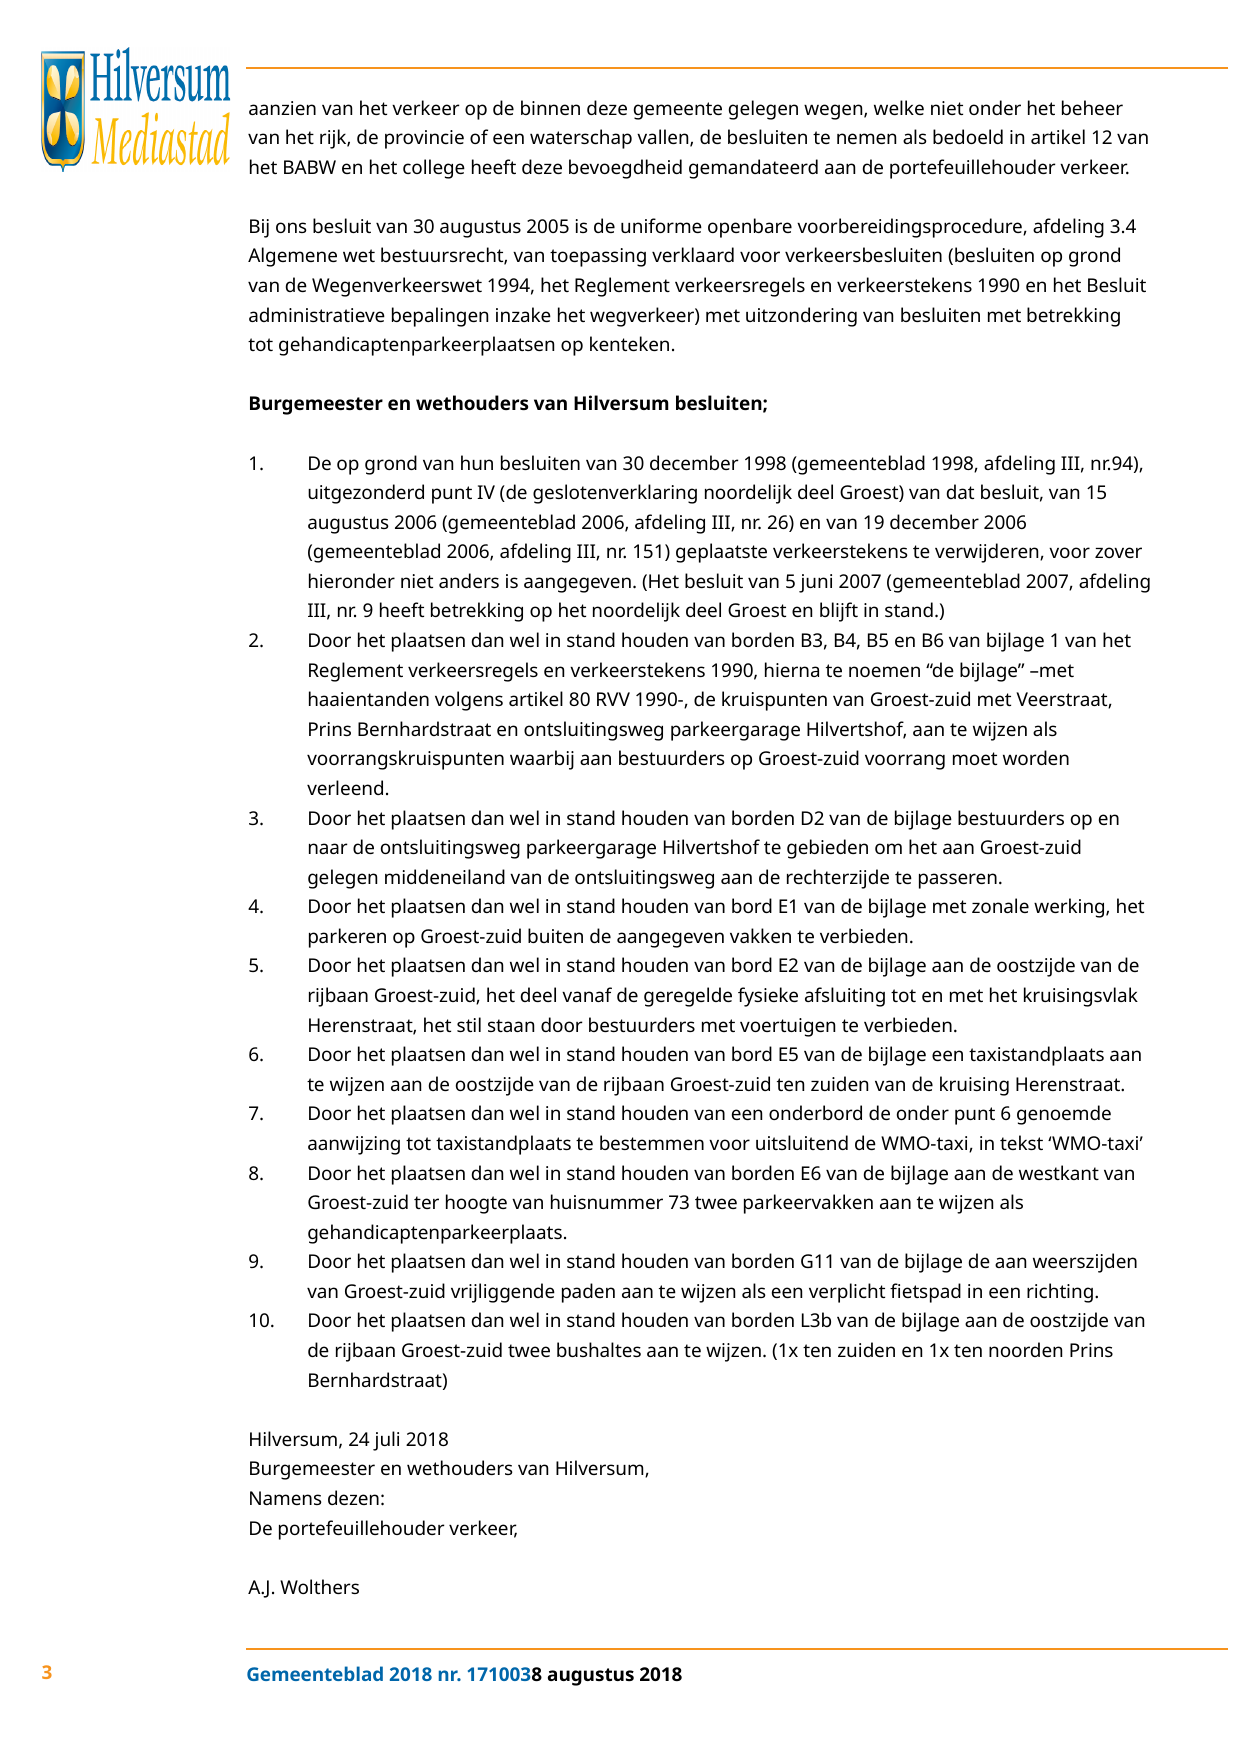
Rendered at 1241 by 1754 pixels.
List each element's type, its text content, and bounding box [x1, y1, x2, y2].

list Door het plaatsen dan wel in stand houden van een onderbord de onder punt 6 genoemde aanwijzing tot taxistandplaats te bestemmen voor uitsluitend de WMO-taxi, in tekst ‘WMO-taxi’ [248, 1101, 1152, 1156]
list Door het plaatsen dan wel in stand houden van borden G11 van de bijlage de aan weerszijden van Groest-zuid vrijliggende paden aan te wijzen als een verplicht fietspad in een richting. [248, 1248, 1152, 1304]
list Door het plaatsen dan wel in stand houden van borden D2 van de bijlage bestuurders op en naar de ontsluitingsweg parkeergarage Hilvertshof te gebieden om het aan Groest-zuid gelegen middeneiland van de ontsluitingsweg aan de rechterzijde te passeren. [248, 805, 1152, 890]
text Bij ons besluit van 30 augustus 2005 is de uniforme openbare voorbereidingsprocedure, afdeling 3.4 Algemene wet bestuursrecht, van toepassing verklaard voor verkeersbesluiten (besluiten op grond van de Wegenverkeerswet 1994, het Reglement verkeersregels en verkeerstekens 1990 en het Besluit administratieve bepalingen inzake het wegverkeer) met uitzondering van besluiten met betrekking tot gehandicaptenparkeerplaatsen op kenteken. [248, 213, 1152, 357]
picture [41, 47, 231, 172]
list Door het plaatsen dan wel in stand houden van bord E1 van de bijlage met zonale werking, het parkeren op Groest-zuid buiten de aangegeven vakken te verbieden. [248, 893, 1152, 949]
text Hilversum, 24 juli 2018 [248, 1426, 1152, 1452]
text A.J. Wolthers [248, 1574, 1152, 1600]
list Door het plaatsen dan wel in stand houden van bord E2 van de bijlage aan de oostzijde van de rijbaan Groest-zuid, het deel vanaf de geregelde fysieke afsluiting tot en met het kruisingsvlak Herenstraat, het stil staan door bestuurders met voertuigen te verbieden. [248, 953, 1152, 1038]
list De op grond van hun besluiten van 30 december 1998 (gemeenteblad 1998, afdeling III, nr.94), uitgezonderd punt IV (de geslotenverklaring noordelijk deel Groest) van dat besluit, van 15 augustus 2006 (gemeenteblad 2006, afdeling III, nr. 26) en van 19 december 2006 (gemeenteblad 2006, afdeling III, nr. 151) geplaatste verkeerstekens te verwijderen, voor zover hieronder niet anders is aangegeven. (Het besluit van 5 juni 2007 (gemeenteblad 2007, afdeling III, nr. 9 heeft betrekking op het noordelijk deel Groest en blijft in stand.) [248, 450, 1152, 623]
text Burgemeester en wethouders van Hilversum besluiten; [248, 391, 1152, 416]
list Door het plaatsen dan wel in stand houden van borden E6 van de bijlage aan de westkant van Groest-zuid ter hoogte van huisnummer 73 twee parkeervakken aan te wijzen als gehandicaptenparkeerplaats. [248, 1160, 1152, 1245]
list Door het plaatsen dan wel in stand houden van bord E5 van de bijlage een taxistandplaats aan te wijzen aan de oostzijde van de rijbaan Groest-zuid ten zuiden van de kruising Herenstraat. [248, 1041, 1152, 1097]
text aanzien van het verkeer op de binnen deze gemeente gelegen wegen, welke niet onder het beheer van het rijk, de pro­vincie of een waterschap vallen, de besluiten te nemen als bedoeld in artikel 12 van het BABW en het college heeft deze bevoegdheid gemandateerd aan de portefeuillehouder verkeer. [248, 95, 1152, 180]
text Burgemeester en wethouders van Hilversum, [248, 1456, 1152, 1481]
text De portefeuillehouder verkeer, [248, 1515, 1152, 1541]
list Door het plaatsen dan wel in stand houden van borden L3b van de bijlage aan de oostzijde van de rijbaan Groest-zuid twee bushaltes aan te wijzen. (1x ten zuiden en 1x ten noorden Prins Bernhardstraat) [248, 1308, 1152, 1393]
text Namens dezen: [248, 1485, 1152, 1511]
list Door het plaatsen dan wel in stand houden van borden B3, B4, B5 en B6 van bijlage 1 van het Reglement verkeersregels en verkeerstekens 1990, hierna te noemen “de bijlage” –met haaientanden volgens artikel 80 RVV 1990-, de kruispunten van Groest-zuid met Veerstraat, Prins Bernhardstraat en ontsluitingsweg parkeergarage Hilvertshof, aan te wijzen als voorrangskruispunten waarbij aan bestuurders op Groest-zuid voorrang moet worden verleend. [248, 627, 1152, 801]
